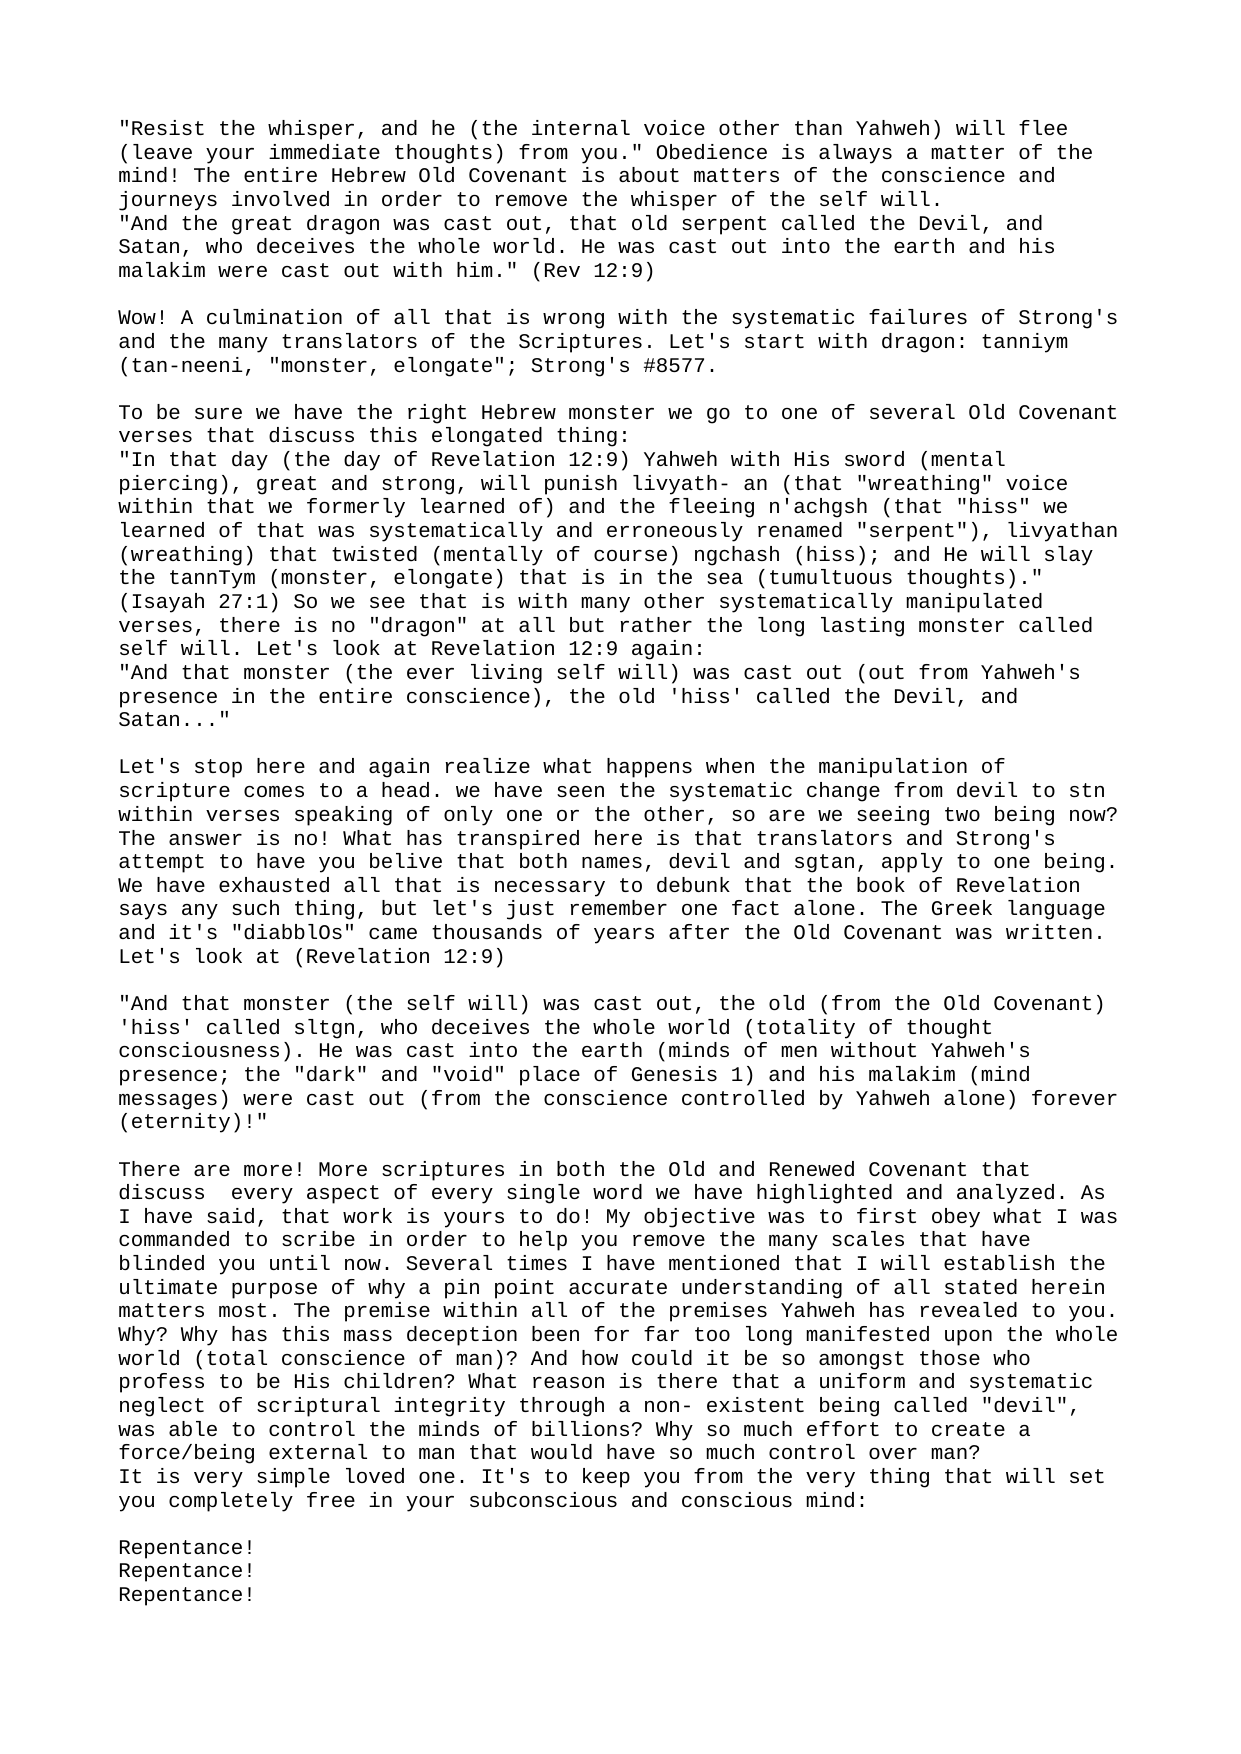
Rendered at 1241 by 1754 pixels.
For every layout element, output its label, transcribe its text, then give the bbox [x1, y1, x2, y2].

text commanded to scribe in order to help you remove the many scales that have blinded you until now. Several times I have mentioned that I will establish the ultimate purpose of why a pin point accurate understanding of all stated herein matters most. The premise within all of the premises Yahweh has revealed to you. Why? Why has this mass deception been for far too long manifested upon the whole world (total conscience of man)? And how could it be so amongst those who profess to be His children? What reason is there that a uniform and systematic neglect of scriptural integrity through a non- existent being called "devil", was able to control the minds of billions? Why so much effort to create a force/being external to man that would have so much control over man? [118, 1229, 1122, 1466]
text "And that monster (the self will) was cast out, the old (from the Old Covenant) 'hiss' called sltgn, who deceives the whole world (totality of thought consciousness). He was cast into the earth (minds of men without Yahweh's presence; the "dark" and "void" place of Genesis 1) and his malakim (mind messages) were cast out (from the conscience controlled by Yahweh alone) forever (eternity)!" [118, 993, 1122, 1135]
text Wow! A culmination of all that is wrong with the systematic failures of Strong's and the many translators of the Scriptures. Let's start with dragon: tanniym (tan-neeni, "monster, elongate"; Strong's #8577. [118, 307, 1122, 378]
text Repentance! [118, 1584, 1122, 1608]
text "Resist the whisper, and he (the internal voice other than Yahweh) will flee (leave your immediate thoughts) from you." Obedience is always a matter of the mind! The entire Hebrew Old Covenant is about matters of the conscience and [118, 118, 1122, 189]
text Repentance! [118, 1537, 1122, 1561]
text Repentance! [118, 1561, 1122, 1584]
text To be sure we have the right Hebrew monster we go to one of several Old Covenant verses that discuss this elongated thing: [118, 402, 1122, 449]
text "In that day (the day of Revelation 12:9) Yahweh with His sword (mental piercing), great and strong, will punish livyath- an (that "wreathing" voice within that we formerly learned of) and the fleeing n'achgsh (that "hiss" we learned of that was systematically and erroneously renamed "serpent"), livyathan (wreathing) that twisted (mentally of course) ngchash (hiss); and He will slay the tannTym (monster, elongate) that is in the sea (tumultuous thoughts)." (Isayah 27:1) So we see that is with many other systematically manipulated verses, there is no "dragon" at all but rather the long lasting monster called self will. Let's look at Revelation 12:9 again: [118, 449, 1122, 662]
text Let's stop here and again realize what happens when the manipulation of scripture comes to a head. we have seen the systematic change from devil to stn within verses speaking of only one or the other, so are we seeing two being now? The answer is no! What has transpired here is that translators and Strong's attempt to have you belive that both names, devil and sgtan, apply to one being. We have exhausted all that is necessary to debunk that the book of Revelation says any such thing, but let's just remember one fact alone. The Greek language and it's "diabblOs" came thousands of years after the Old Covenant was written. Let's look at (Revelation 12:9) [118, 757, 1122, 969]
text journeys involved in order to remove the whisper of the self will. [118, 189, 1122, 213]
text It is very simple loved one. It's to keep you from the very thing that will set you completely free in your subconscious and conscious mind: [118, 1466, 1122, 1513]
text "And the great dragon was cast out, that old serpent called the Devil, and Satan, who deceives the whole world. He was cast out into the earth and his malakim were cast out with him." (Rev 12:9) [118, 213, 1122, 284]
text "And that monster (the ever living self will) was cast out (out from Yahweh's presence in the entire conscience), the old 'hiss' called the Devil, and Satan..." [118, 662, 1122, 733]
text There are more! More scriptures in both the Old and Renewed Covenant that discuss every aspect of every single word we have highlighted and analyzed. As I have said, that work is yours to do! My objective was to first obey what I was [118, 1158, 1122, 1229]
